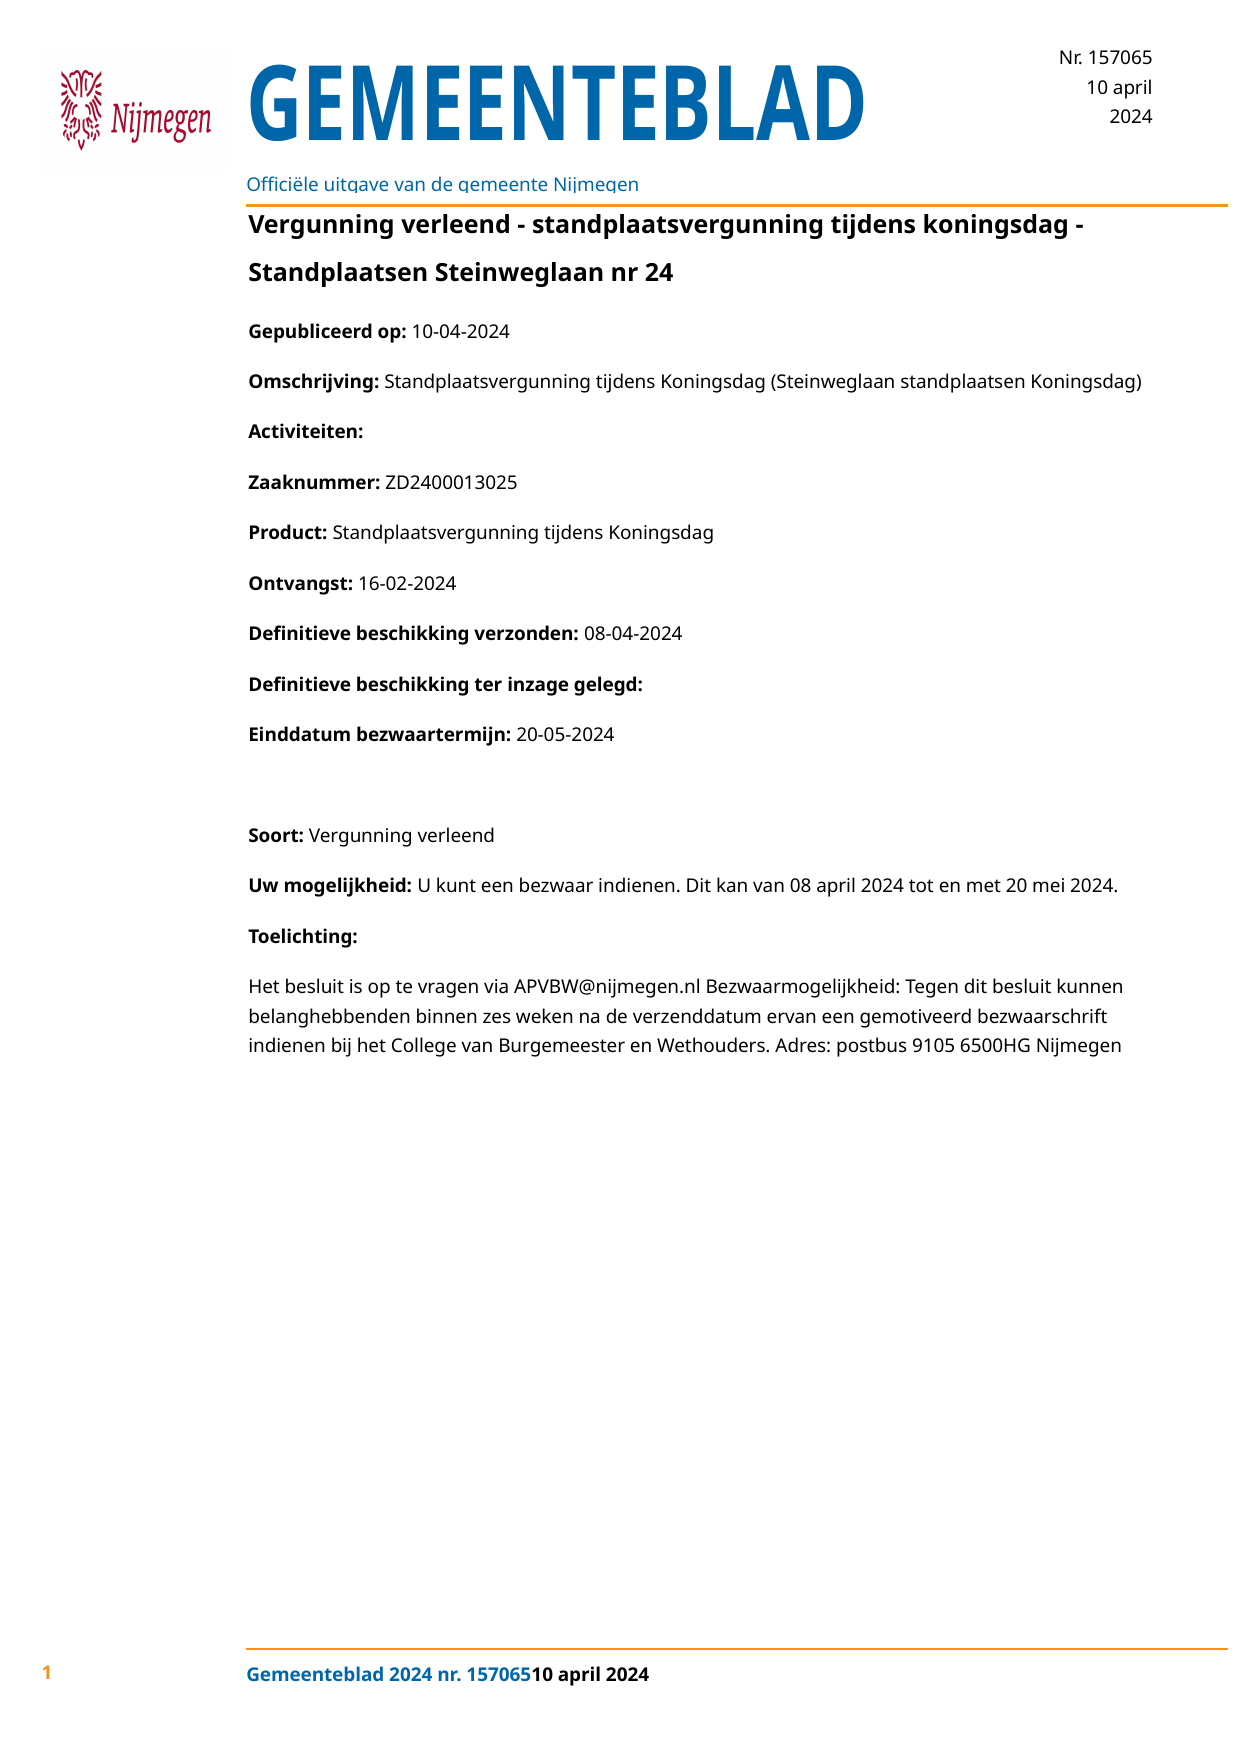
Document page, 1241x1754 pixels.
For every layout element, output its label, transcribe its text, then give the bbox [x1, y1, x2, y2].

text Gepubliceerd op: 10-04-2024 [248, 318, 1152, 344]
text Toelichting: [248, 923, 1152, 949]
text Vergunning verleend - standplaatsvergunning tijdens koningsdag - Standplaatsen Steinweglaan nr 24 [248, 207, 1152, 288]
text Ontvangst: 16-02-2024 [248, 570, 1152, 596]
text Einddatum bezwaartermijn: 20-05-2024 [248, 721, 1152, 747]
text Omschrijving: Standplaatsvergunning tijdens Koningsdag (Steinweglaan standplaatsen Koningsdag) [248, 368, 1152, 394]
text Activiteiten: [248, 419, 1152, 444]
text Product: Standplaatsvergunning tijdens Koningsdag [248, 519, 1152, 545]
text Uw mogelijkheid: U kunt een bezwaar indienen. Dit kan van 08 april 2024 tot en met 20 mei 2024. [248, 872, 1152, 898]
text Definitieve beschikking verzonden: 08-04-2024 [248, 620, 1152, 646]
text Soort: Vergunning verleend [248, 822, 1152, 848]
text Zaaknummer: ZD2400013025 [248, 469, 1152, 495]
text Het besluit is op te vragen via APVBW@nijmegen.nl Bezwaarmogelijkheid: Tegen dit besluit kunnen belanghebbenden binnen zes weken na de verzenddatum ervan een gemotiveerd bezwaarschrift indienen bij het College van Burgemeester en Wethouders. Adres: postbus 9105 6500HG Nijmegen [248, 973, 1152, 1058]
text Definitieve beschikking ter inzage gelegd: [248, 671, 1152, 697]
picture [41, 47, 231, 172]
